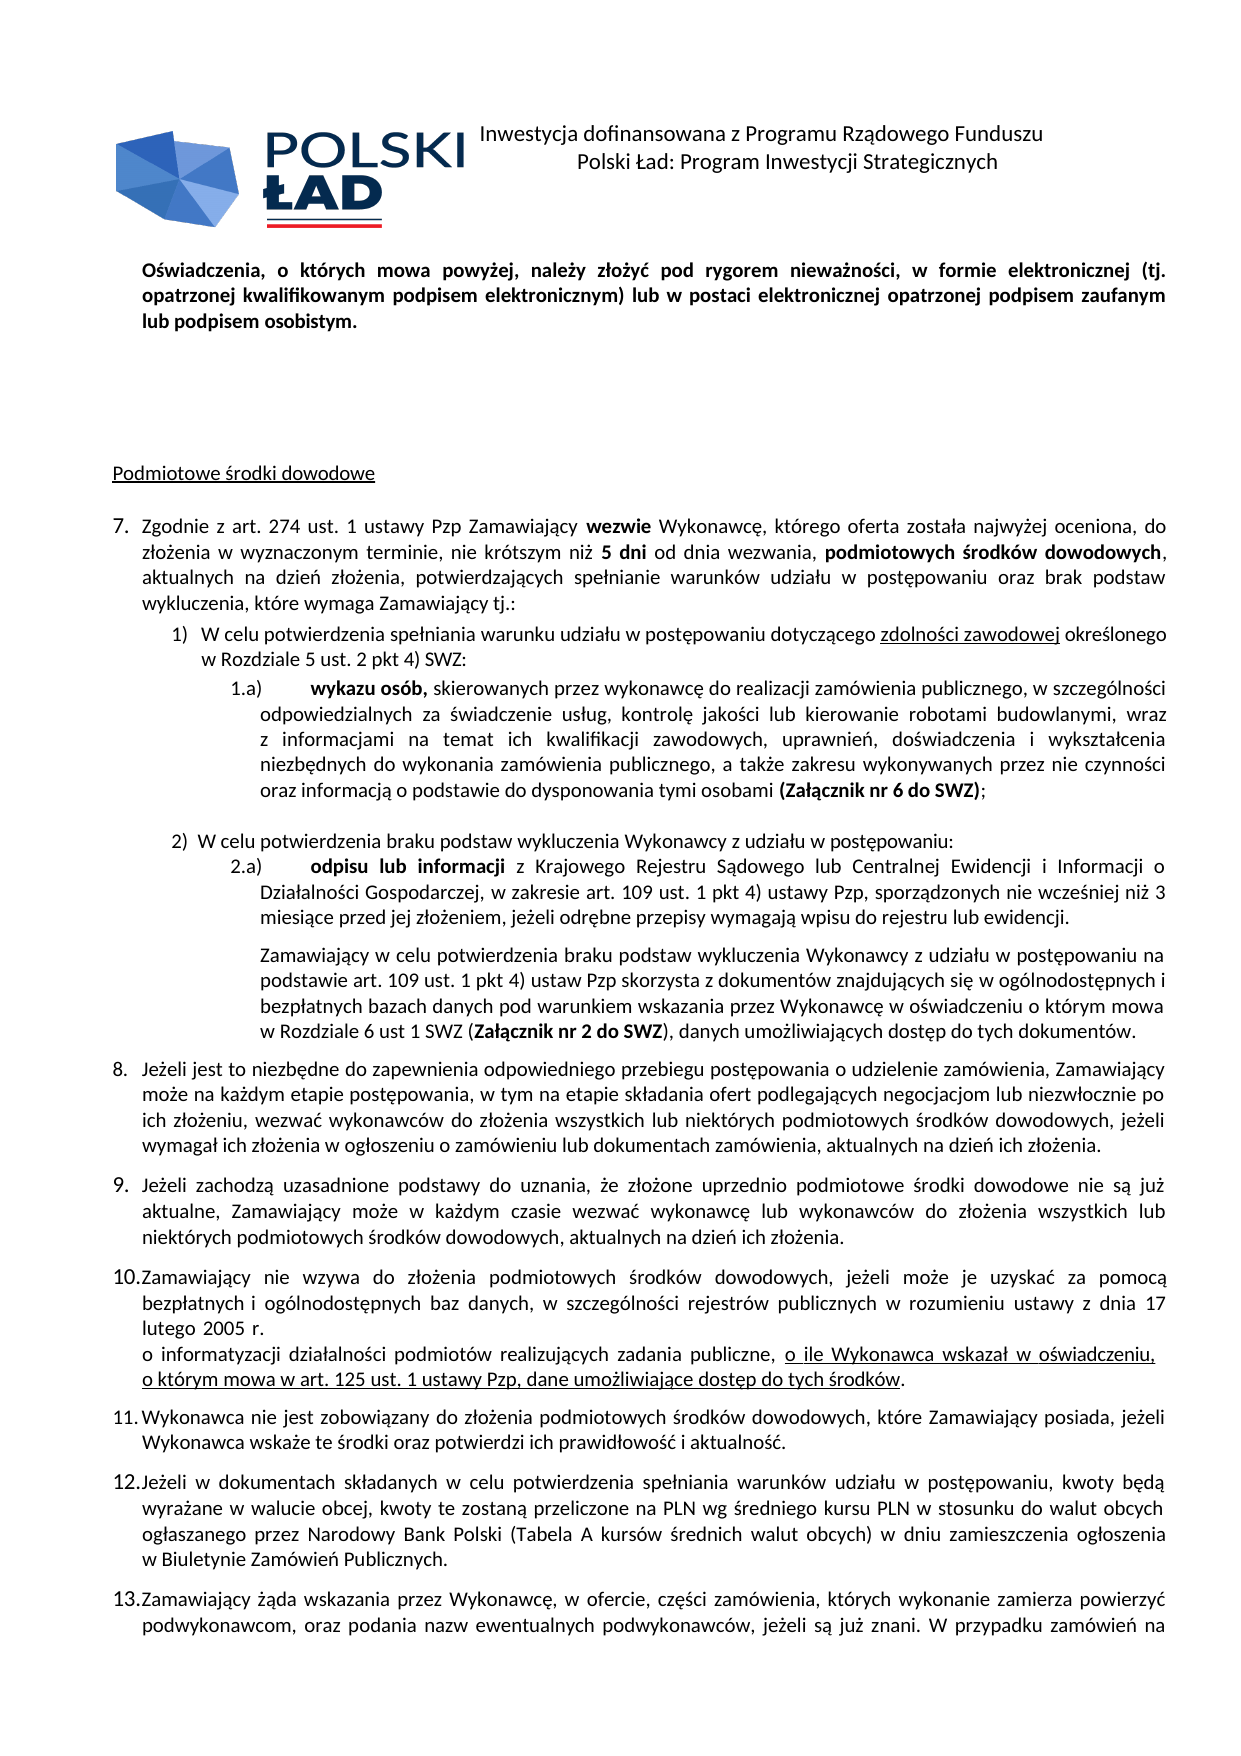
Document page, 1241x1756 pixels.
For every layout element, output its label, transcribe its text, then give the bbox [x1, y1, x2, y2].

text o informatyzacji działalności podmiotów realizujących zadania publiczne, o ile Wykonawca wskazał w oświadczeniu, [142, 1341, 1194, 1366]
list Zamawiający żąda wskazania przez Wykonawcę, w ofercie, części zamówienia, których wykonanie zamierza powierzyć podwykonawcom, oraz podania nazw ewentualnych podwykonawców, jeżeli są już znani. W przypadku zamówień na [112, 1584, 1167, 1638]
list Jeżeli jest to niezbędne do zapewnienia odpowiedniego przebiegu postępowania o udzielenie zamówienia, Zamawiający może na każdym etapie postępowania, w tym na etapie składania ofert podlegających negocjacjom lub niezwłocznie po ich złożeniu, wezwać wykonawców do złożenia wszystkich lub niektórych podmiotowych środków dowodowych, jeżeli wymagał ich złożenia w ogłoszeniu o zamówieniu lub dokumentach zamówienia, aktualnych na dzień ich złożenia. [112, 1056, 1167, 1158]
text Zamawiający w celu potwierdzenia braku podstaw wykluczenia Wykonawcy z udziału w postępowaniu na podstawie art. 109 ust. 1 pkt 4) ustaw Pzp skorzysta z dokumentów znajdujących się w ogólnodostępnych i bezpłatnych bazach danych pod warunkiem wskazania przez Wykonawcę w oświadczeniu o którym mowa w Rozdziale 6 ust 1 SWZ (Załącznik nr 2 do SWZ), danych umożliwiających dostęp do tych dokumentów. [260, 942, 1166, 1044]
text w Rozdziale 5 ust. 2 pkt 4) SWZ: [201, 647, 1194, 672]
list wykazu osób, skierowanych przez wykonawcę do realizacji zamówienia publicznego, w szczególności odpowiedzialnych za świadczenie usług, kontrolę jakości lub kierowanie robotami budowlanymi, wraz z informacjami na temat ich kwalifikacji zawodowych, uprawnień, doświadczenia i wykształcenia niezbędnych do wykonania zamówienia publicznego, a także zakresu wykonywanych przez nie czynności oraz informacją o podstawie do dysponowania tymi osobami (Załącznik nr 6 do SWZ); [230, 675, 1167, 802]
text Oświadczenia, o których mowa powyżej, należy złożyć pod rygorem nieważności, w formie elektronicznej (tj. opatrzonej kwalifikowanym podpisem elektronicznym) lub w postaci elektronicznej opatrzonej podpisem zaufanym lub podpisem osobistym. [142, 257, 1166, 333]
list W celu potwierdzenia spełniania warunku udziału w postępowaniu dotyczącego zdolności zawodowej określonego [171, 621, 1194, 647]
list W celu potwierdzenia braku podstaw wykluczenia Wykonawcy z udziału w postępowaniu: [171, 828, 1194, 853]
text o którym mowa w art. 125 ust. 1 ustawy Pzp, dane umożliwiające dostęp do tych środków. [142, 1366, 1194, 1392]
list Jeżeli w dokumentach składanych w celu potwierdzenia spełniania warunków udziału w postępowaniu, kwoty będą wyrażane w walucie obcej, kwoty te zostaną przeliczone na PLN wg średniego kursu PLN w stosunku do walut obcych ogłaszanego przez Narodowy Bank Polski (Tabela A kursów średnich walut obcych) w dniu zamieszczenia ogłoszenia w Biuletynie Zamówień Publicznych. [112, 1467, 1166, 1572]
picture [116, 131, 464, 228]
list Wykonawca nie jest zobowiązany do złożenia podmiotowych środków dowodowych, które Zamawiający posiada, jeżeli Wykonawca wskaże te środki oraz potwierdzi ich prawidłowość i aktualność. [112, 1404, 1167, 1455]
list Zgodnie z art. 274 ust. 1 ustawy Pzp Zamawiający wezwie Wykonawcę, którego oferta została najwyżej oceniona, do złożenia w wyznaczonym terminie, nie krótszym niż 5 dni od dnia wezwania, podmiotowych środków dowodowych, aktualnych na dzień złożenia, potwierdzających spełnianie warunków udziału w postępowaniu oraz brak podstaw wykluczenia, które wymaga Zamawiający tj.: [112, 511, 1167, 615]
text Podmiotowe środki dowodowe [112, 460, 1194, 485]
list Jeżeli zachodzą uzasadnione podstawy do uznania, że złożone uprzednio podmiotowe środki dowodowe nie są już aktualne, Zamawiający może w każdym czasie wezwać wykonawcę lub wykonawców do złożenia wszystkich lub niektórych podmiotowych środków dowodowych, aktualnych na dzień ich złożenia. [112, 1171, 1166, 1249]
list Zamawiający nie wzywa do złożenia podmiotowych środków dowodowych, jeżeli może je uzyskać za pomocą bezpłatnych i ogólnodostępnych baz danych, w szczególności rejestrów publicznych w rozumieniu ustawy z dnia 17 lutego 2005 r. [112, 1262, 1167, 1341]
list odpisu lub informacji z Krajowego Rejestru Sądowego lub Centralnej Ewidencji i Informacji o Działalności Gospodarczej, w zakresie art. 109 ust. 1 pkt 4) ustawy Pzp, sporządzonych nie wcześniej niż 3 miesiące przed jej złożeniem, jeżeli odrębne przepisy wymagają wpisu do rejestru lub ewidencji. [230, 853, 1166, 930]
